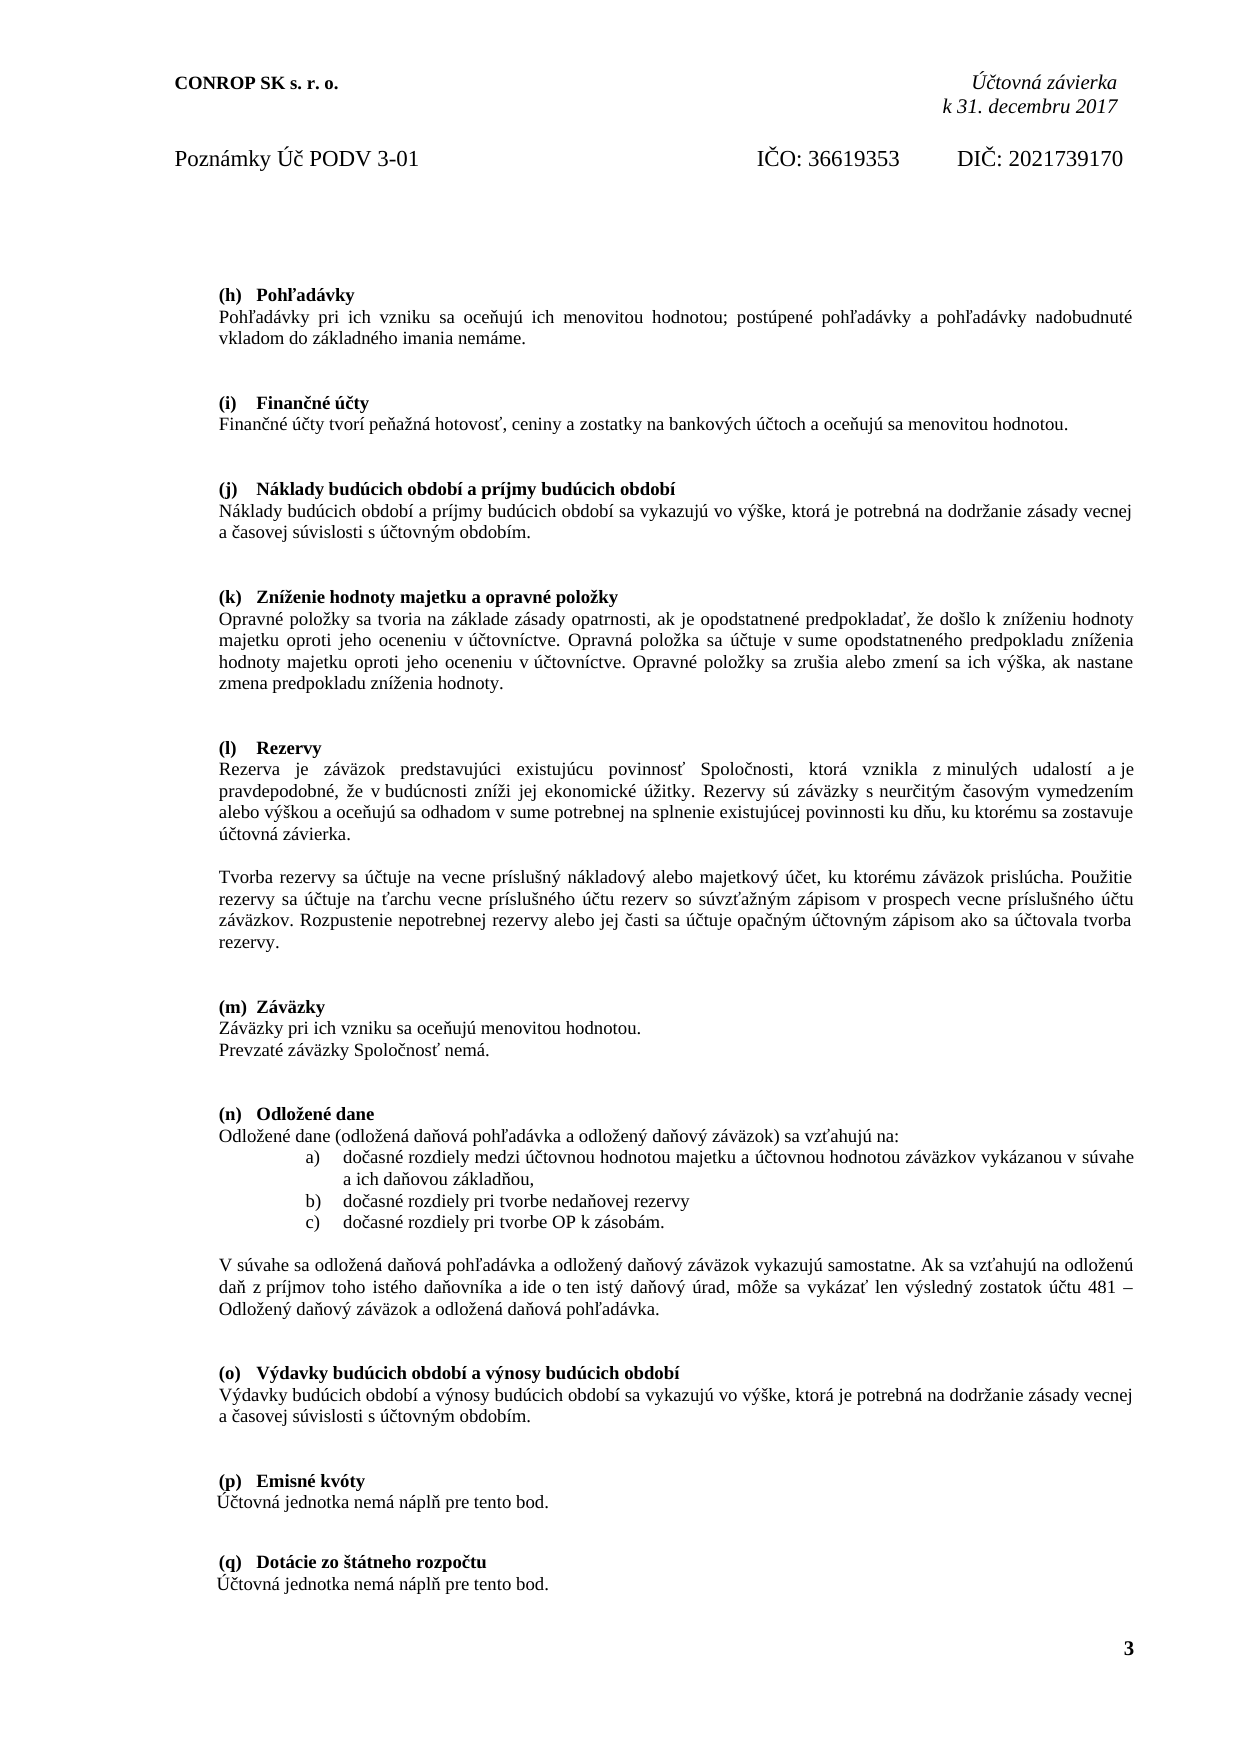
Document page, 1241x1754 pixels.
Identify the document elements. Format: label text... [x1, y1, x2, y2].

list Výdavky budúcich období a výnosy budúcich období [219, 1362, 1134, 1384]
text Finančné účty tvorí peňažná hotovosť, ceniny a zostatky na bankových účtoch a oceňujú sa menovitou hodnotou. [219, 413, 1134, 435]
list Emisné kvóty [219, 1470, 1134, 1491]
text Opravné položky sa tvoria na základe zásady opatrnosti, ak je opodstatnené predpokladať, že došlo k zníženiu hodnoty majetku oproti jeho oceneniu v účtovníctve. Opravná položka sa účtuje v sume opodstatneného predpokladu zníženia hodnoty majetku oproti jeho oceneniu v účtovníctve. Opravné položky sa zrušia alebo zmení sa ich výška, ak nastane zmena predpokladu zníženia hodnoty. [181, 607, 1134, 694]
text Tvorba rezervy sa účtuje na vecne príslušný nákladový alebo majetkový účet, ku ktorému záväzok prislúcha. Použitie rezervy sa účtuje na ťarchu vecne príslušného účtu rezerv so súvzťažným zápisom v prospech vecne príslušného účtu záväzkov. Rozpustenie nepotrebnej rezervy alebo jej časti sa účtuje opačným účtovným zápisom ako sa účtovala tvorba rezervy. [181, 866, 1134, 952]
text Náklady budúcich období a príjmy budúcich období sa vykazujú vo výške, ktorá je potrebná na dodržanie zásady vecnej a časovej súvislosti s účtovným obdobím. [219, 499, 1134, 543]
text V súvahe sa odložená daňová pohľadávka a odložený daňový záväzok vykazujú samostatne. Ak sa vzťahujú na odloženú daň z príjmov toho istého daňovníka a ide o ten istý daňový úrad, môže sa vykázať len výsledný zostatok účtu 481 – Odložený daňový záväzok a odložená daňová pohľadávka. [219, 1254, 1134, 1319]
text Účtovná jednotka nemá náplň pre tento bod. [174, 1573, 1134, 1594]
text Rezerva je záväzok predstavujúci existujúcu povinnosť Spoločnosti, ktorá vznikla z minulých udalostí a je pravdepodobné, že v budúcnosti zníži jej ekonomické úžitky. Rezervy sú záväzky s neurčitým časovým vymedzením alebo výškou a oceňujú sa odhadom v sume potrebnej na splnenie existujúcej povinnosti ku dňu, ku ktorému sa zostavuje účtovná závierka. [181, 758, 1134, 844]
list Dotácie zo štátneho rozpočtu [219, 1551, 1134, 1573]
list Záväzky [219, 996, 1134, 1017]
list Pohľadávky [219, 284, 1134, 306]
text Výdavky budúcich období a výnosy budúcich období sa vykazujú vo výške, ktorá je potrebná na dodržanie zásady vecnej a časovej súvislosti s účtovným obdobím. [219, 1384, 1134, 1427]
list dočasné rozdiely pri tvorbe OP k zásobám. [305, 1211, 1134, 1233]
text Pohľadávky pri ich vzniku sa oceňujú ich menovitou hodnotou; postúpené pohľadávky a pohľadávky nadobudnuté vkladom do základného imania nemáme. [219, 306, 1134, 349]
list dočasné rozdiely medzi účtovnou hodnotou majetku a účtovnou hodnotou záväzkov vykázanou v súvahe a ich daňovou základňou, [305, 1146, 1134, 1189]
text Účtovná jednotka nemá náplň pre tento bod. [174, 1491, 1134, 1513]
list Finančné účty [219, 392, 1134, 413]
list Rezervy [219, 737, 1134, 758]
text Záväzky pri ich vzniku sa oceňujú menovitou hodnotou. [219, 1017, 1134, 1039]
list Náklady budúcich období a príjmy budúcich období [219, 478, 1134, 499]
list Odložené dane [219, 1103, 1134, 1125]
text Odložené dane (odložená daňová pohľadávka a odložený daňový záväzok) sa vzťahujú na: [219, 1125, 1134, 1146]
list dočasné rozdiely pri tvorbe nedaňovej rezervy [305, 1189, 1134, 1211]
list Zníženie hodnoty majetku a opravné položky [219, 586, 1134, 607]
text Prevzaté záväzky Spoločnosť nemá. [219, 1039, 1134, 1060]
